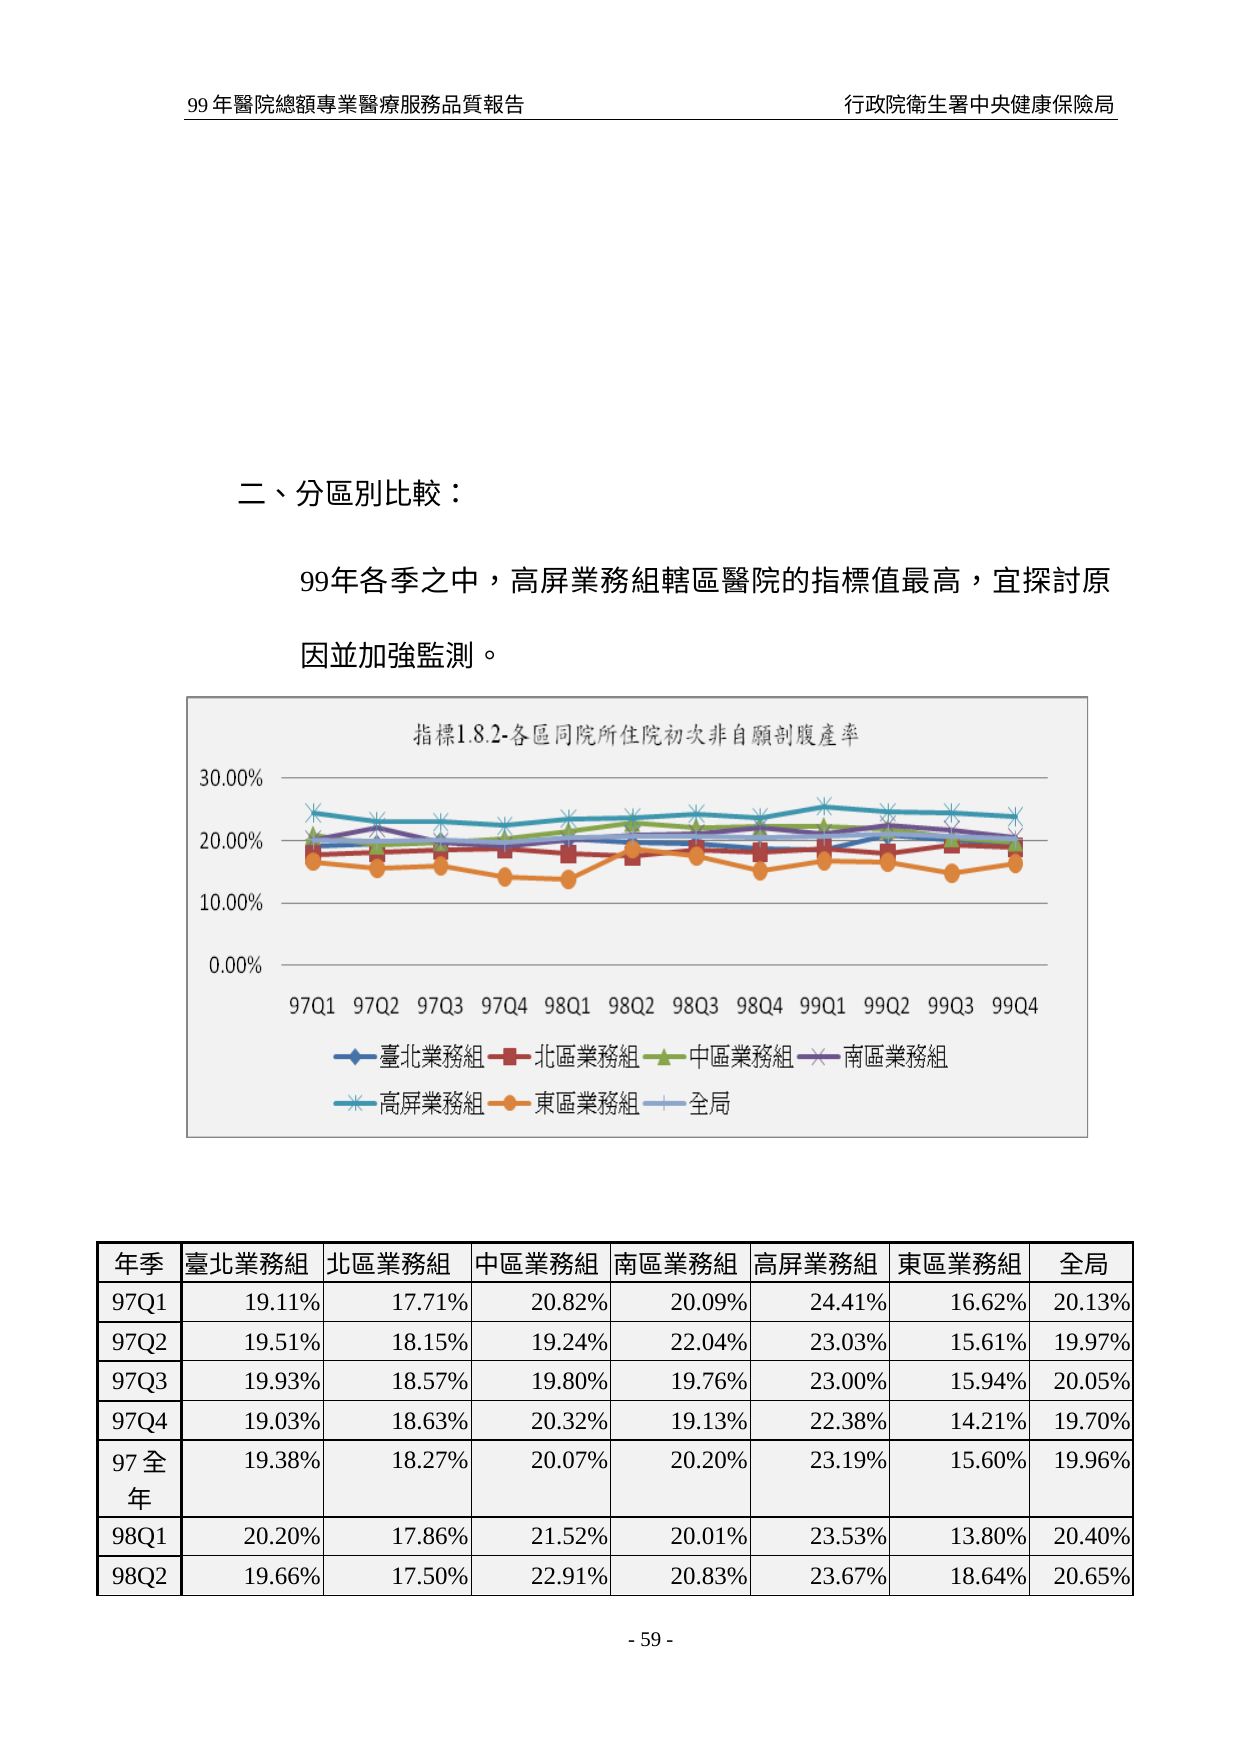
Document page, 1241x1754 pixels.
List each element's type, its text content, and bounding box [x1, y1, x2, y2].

table_cell 15.60% [890, 1441, 1029, 1516]
table_cell 22.38% [751, 1401, 889, 1439]
table_cell 23.53% [751, 1518, 889, 1555]
table_header 南區業務組 [611, 1244, 750, 1281]
table_cell 20.65% [1030, 1556, 1132, 1594]
table_cell 97Q4 [99, 1402, 180, 1439]
table_cell 20.07% [472, 1441, 610, 1516]
table_cell 20.20% [183, 1518, 323, 1555]
table_cell 20.20% [611, 1441, 750, 1516]
table_cell 17.86% [324, 1518, 471, 1555]
table_cell 23.19% [751, 1441, 889, 1516]
table_cell 20.05% [1030, 1361, 1132, 1400]
table_cell 20.01% [611, 1518, 750, 1555]
table_header 年季 [99, 1244, 180, 1281]
table_cell 15.94% [890, 1361, 1029, 1400]
table_cell 23.67% [751, 1556, 889, 1594]
picture [185, 696, 1089, 1138]
table_header 臺北業務組 [183, 1244, 323, 1281]
text 99年各季之中，高屏業務組轄區醫院的指標值最高，宜探討原因並加強監測。 [300, 541, 1114, 691]
table_cell 98Q2 [99, 1557, 180, 1594]
table_cell 20.40% [1030, 1518, 1132, 1555]
table_cell 19.51% [183, 1322, 323, 1360]
table_header 北區業務組 [324, 1244, 471, 1281]
table_cell 97全年 [99, 1441, 180, 1516]
table_cell 19.24% [472, 1322, 610, 1360]
table_cell 20.83% [611, 1556, 750, 1594]
table_cell 17.71% [324, 1283, 471, 1321]
table_header 全局 [1030, 1244, 1132, 1281]
table_cell 21.52% [472, 1518, 610, 1555]
table_header 高屏業務組 [751, 1244, 889, 1281]
table_cell 97Q2 [99, 1323, 180, 1360]
table_cell 19.70% [1030, 1401, 1132, 1439]
table_cell 22.91% [472, 1556, 610, 1594]
table_cell 23.00% [751, 1361, 889, 1400]
table_cell 19.96% [1030, 1441, 1132, 1516]
table_cell 19.76% [611, 1361, 750, 1400]
table_cell 20.09% [611, 1283, 750, 1321]
table_cell 97Q3 [99, 1362, 180, 1400]
table_cell 18.27% [324, 1441, 471, 1516]
table_cell 24.41% [751, 1283, 889, 1321]
table_cell 14.21% [890, 1401, 1029, 1439]
table_cell 18.57% [324, 1361, 471, 1400]
table_header 中區業務組 [472, 1244, 610, 1281]
table_cell 19.13% [611, 1401, 750, 1439]
table_cell 19.03% [183, 1401, 323, 1439]
table_cell 19.93% [183, 1361, 323, 1400]
table_cell 13.80% [890, 1518, 1029, 1555]
table_cell 19.11% [183, 1283, 323, 1321]
table_cell 15.61% [890, 1322, 1029, 1360]
text 二、分區別比較： [237, 454, 1114, 529]
table_cell 19.80% [472, 1361, 610, 1400]
table_cell 18.64% [890, 1556, 1029, 1594]
table_cell 17.50% [324, 1556, 471, 1594]
table_cell 16.62% [890, 1283, 1029, 1321]
table_cell 22.04% [611, 1322, 750, 1360]
table_cell 18.15% [324, 1322, 471, 1360]
table_cell 98Q1 [99, 1518, 180, 1555]
table_cell 18.63% [324, 1401, 471, 1439]
table_cell 19.66% [183, 1556, 323, 1594]
table_cell 23.03% [751, 1322, 889, 1360]
table_cell 20.13% [1030, 1283, 1132, 1321]
table_cell 19.97% [1030, 1322, 1132, 1360]
table_cell 97Q1 [99, 1283, 180, 1321]
table_cell 20.82% [472, 1283, 610, 1321]
table_cell 19.38% [183, 1441, 323, 1516]
table_header 東區業務組 [890, 1244, 1029, 1281]
table_cell 20.32% [472, 1401, 610, 1439]
